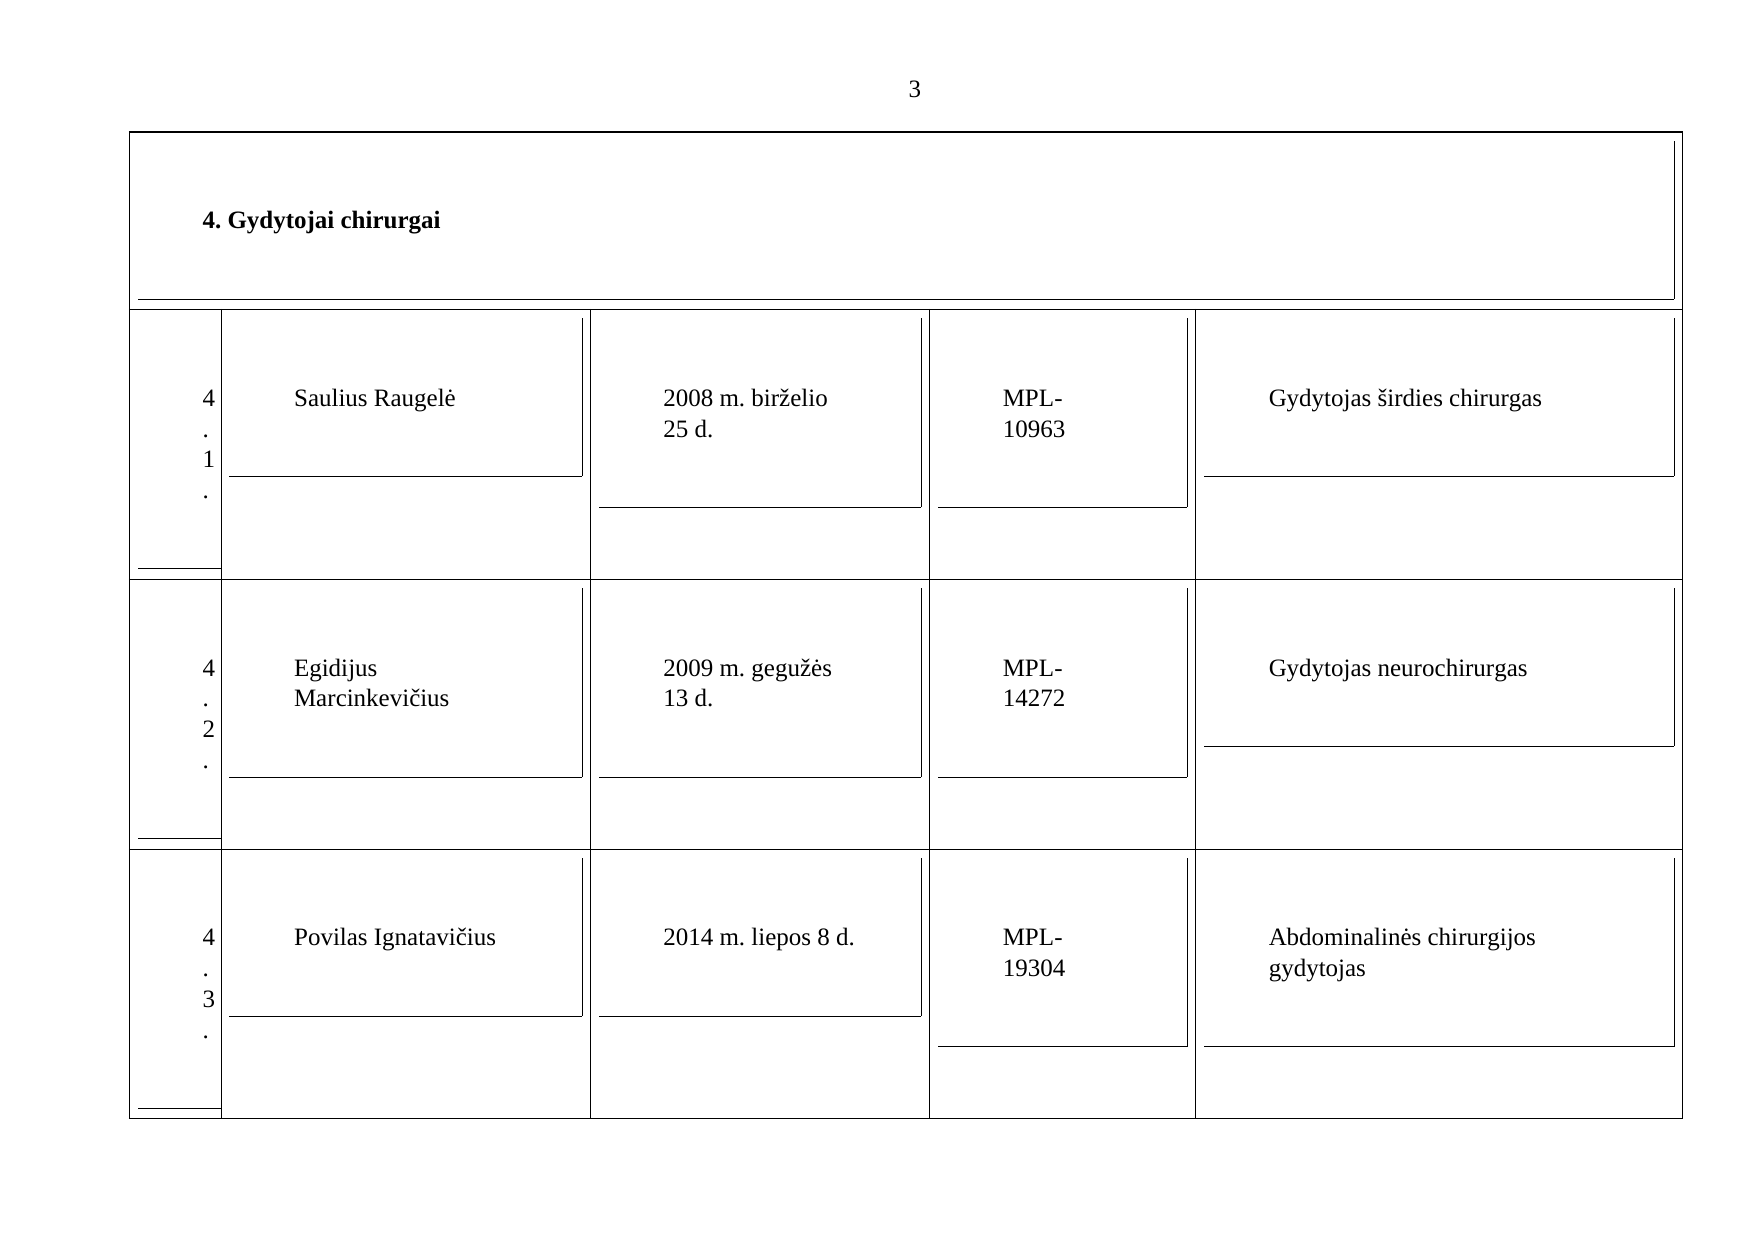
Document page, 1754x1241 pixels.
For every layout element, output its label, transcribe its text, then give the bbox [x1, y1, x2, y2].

table_cell Saulius Raugelė [222, 310, 590, 579]
table_cell Abdominalinės chirurgijos gydytojas [1196, 850, 1682, 1118]
table_cell 4. Gydytojai chirurgai [130, 133, 1682, 309]
table_cell MPL-14272 [930, 580, 1195, 848]
table_cell 2014 m. liepos 8 d. [591, 850, 929, 1118]
table_cell 2009 m. gegužės 13 d. [591, 580, 929, 848]
table_cell 4.2. [130, 580, 221, 848]
table_cell Egidijus Marcinkevičius [222, 580, 590, 848]
table_cell 4.3. [130, 850, 221, 1118]
table_cell Povilas Ignatavičius [222, 850, 590, 1118]
table_cell Gydytojas širdies chirurgas [1196, 310, 1682, 579]
table_cell MPL-19304 [930, 850, 1195, 1118]
table_cell 2008 m. birželio 25 d. [591, 310, 929, 579]
table_cell Gydytojas neurochirurgas [1196, 580, 1682, 848]
table_cell MPL-10963 [930, 310, 1195, 579]
table_cell 4.1. [130, 310, 221, 579]
